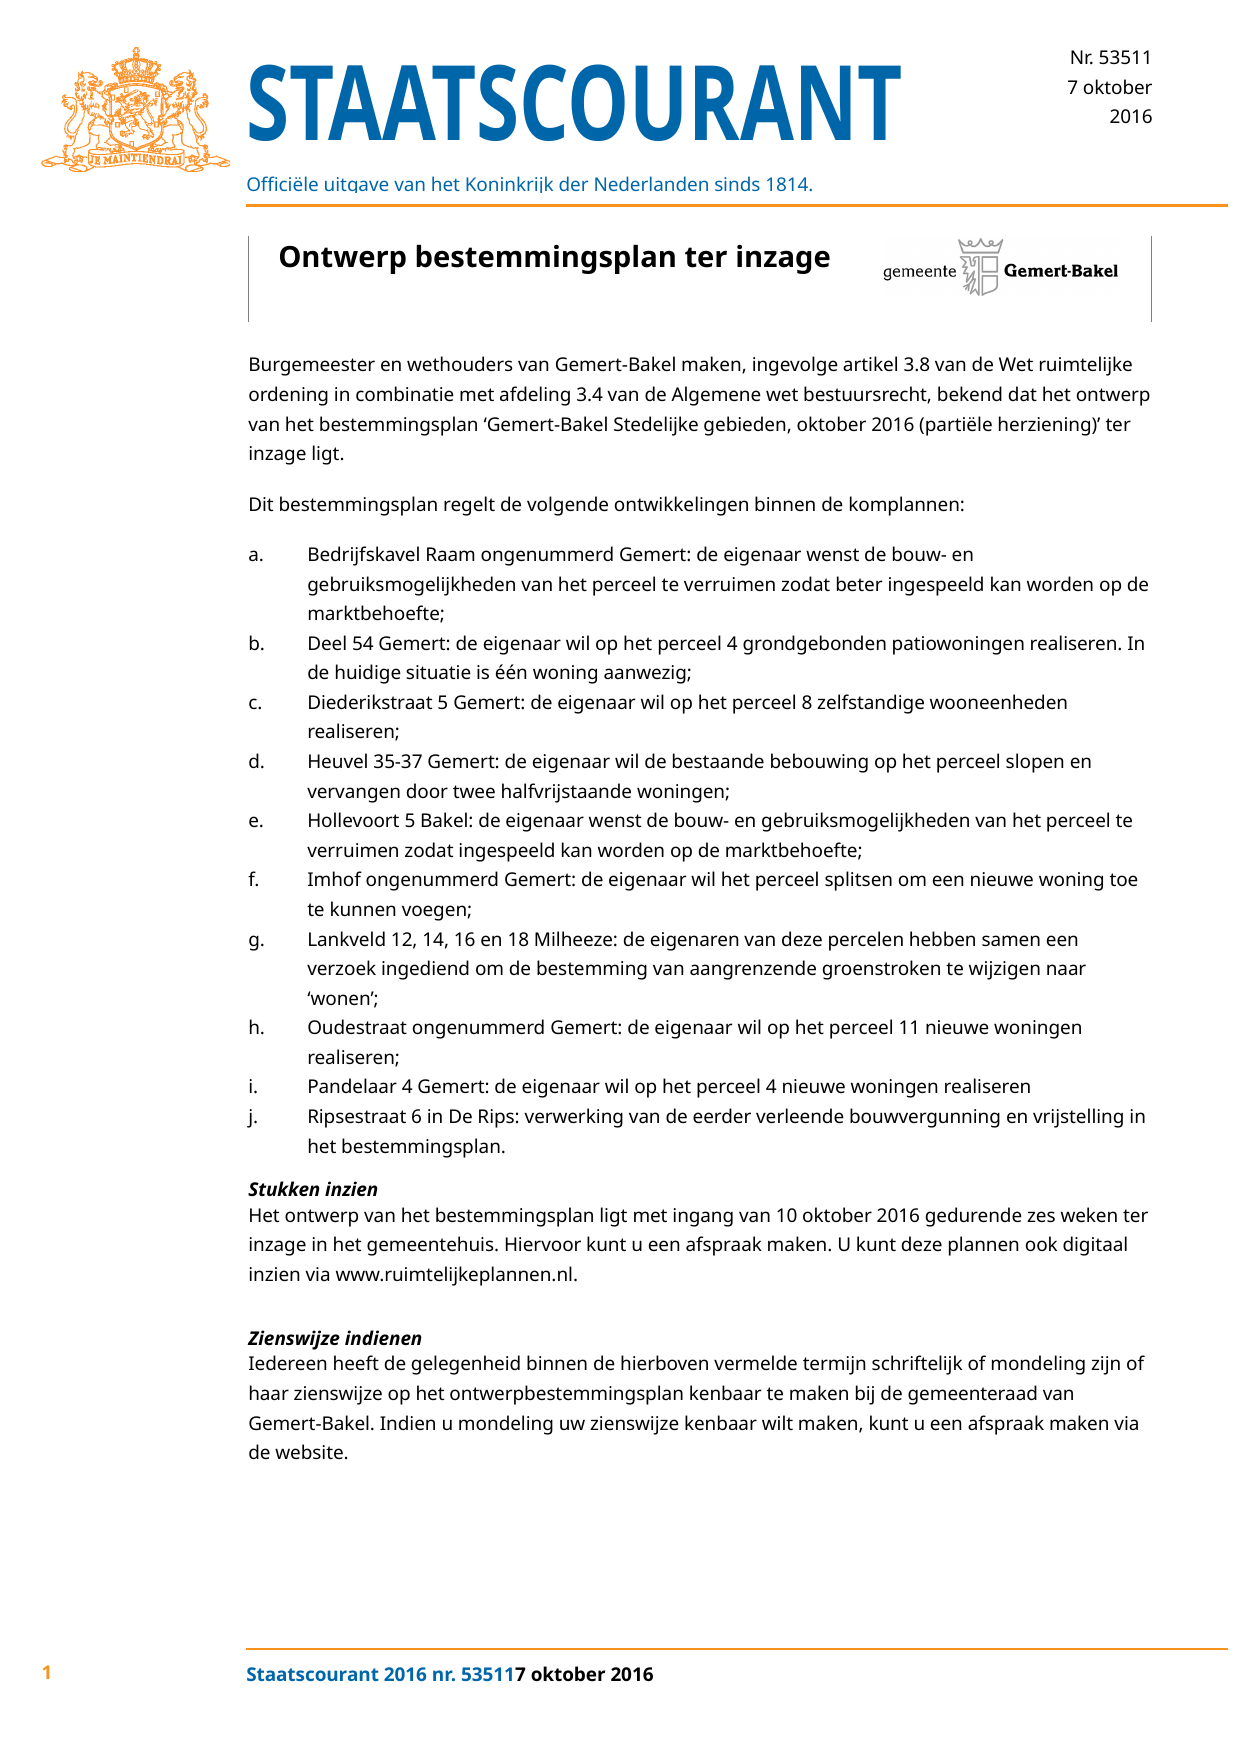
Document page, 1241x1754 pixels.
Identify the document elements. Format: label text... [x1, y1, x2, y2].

text Dit bestemmingsplan regelt de volgende ontwikkelingen binnen de komplannen: [248, 491, 1152, 517]
list Diederikstraat 5 Gemert: de eigenaar wil op het perceel 8 zelfstandige wooneenheden realiseren; [248, 689, 1152, 744]
text Burgemeester en wethouders van Gemert-Bakel maken, ingevolge artikel 3.8 van de Wet ruimtelijke ordening in combinatie met afdeling 3.4 van de Algemene wet bestuursrecht, bekend dat het ontwerp van het bestemmingsplan ‘Gemert-Bakel Stedelijke gebieden, oktober 2016 (partiële herziening)’ ter inzage ligt. [248, 352, 1152, 466]
text Het ontwerp van het bestemmingsplan ligt met ingang van 10 oktober 2016 gedurende zes weken ter inzage in het gemeentehuis. Hiervoor kunt u een afspraak maken. U kunt deze plannen ook digitaal inzien via www.ruimtelijkeplannen.nl. [248, 1202, 1152, 1287]
text Zienswijze indienen [248, 1325, 1152, 1351]
list Heuvel 35-37 Gemert: de eigenaar wil de bestaande bebouwing op het perceel slopen en vervangen door twee halfvrijstaande woningen; [248, 748, 1152, 804]
list Hollevoort 5 Bakel: de eigenaar wenst de bouw- en gebruiksmogelijkheden van het perceel te verruimen zodat ingespeeld kan worden op de marktbehoefte; [248, 807, 1152, 863]
list Deel 54 Gemert: de eigenaar wil op het perceel 4 grondgebonden patiowoningen realiseren. In de huidige situatie is één woning aanwezig; [248, 630, 1152, 685]
list Oudestraat ongenummerd Gemert: de eigenaar wil op het perceel 11 nieuwe woningen realiseren; [248, 1014, 1152, 1070]
list Imhof ongenummerd Gemert: de eigenaar wil het perceel splitsen om een nieuwe woning toe te kunnen voegen; [248, 867, 1152, 922]
text Iedereen heeft de gelegenheid binnen de hierboven vermelde termijn schriftelijk of mondeling zijn of haar zienswijze op het ontwerpbestemmingsplan kenbaar te maken bij de gemeenteraad van Gemert-Bakel. Indien u mondeling uw zienswijze kenbaar wilt maken, kunt u een afspraak maken via de website. [248, 1351, 1152, 1465]
picture [41, 47, 231, 172]
list Bedrijfskavel Raam ongenummerd Gemert: de eigenaar wenst de bouw- en gebruiksmogelijkheden van het perceel te verruimen zodat beter ingespeeld kan worden op de marktbehoefte; [248, 541, 1152, 626]
list Pandelaar 4 Gemert: de eigenaar wil op het perceel 4 nieuwe woningen realiseren [248, 1074, 1152, 1099]
picture [882, 236, 1119, 297]
table_header Ontwerp bestemmingsplan ter inzage [249, 236, 850, 322]
list Ripsestraat 6 in De Rips: verwerking van de eerder verleende bouwvergunning en vrijstelling in het bestemmingsplan. [248, 1103, 1152, 1159]
table_header [850, 236, 1151, 322]
list Lankveld 12, 14, 16 en 18 Milheeze: de eigenaren van deze percelen hebben samen een verzoek ingediend om de bestemming van aangrenzende groenstroken te wijzigen naar ‘wonen’; [248, 926, 1152, 1011]
text Stukken inzien [248, 1176, 1152, 1202]
